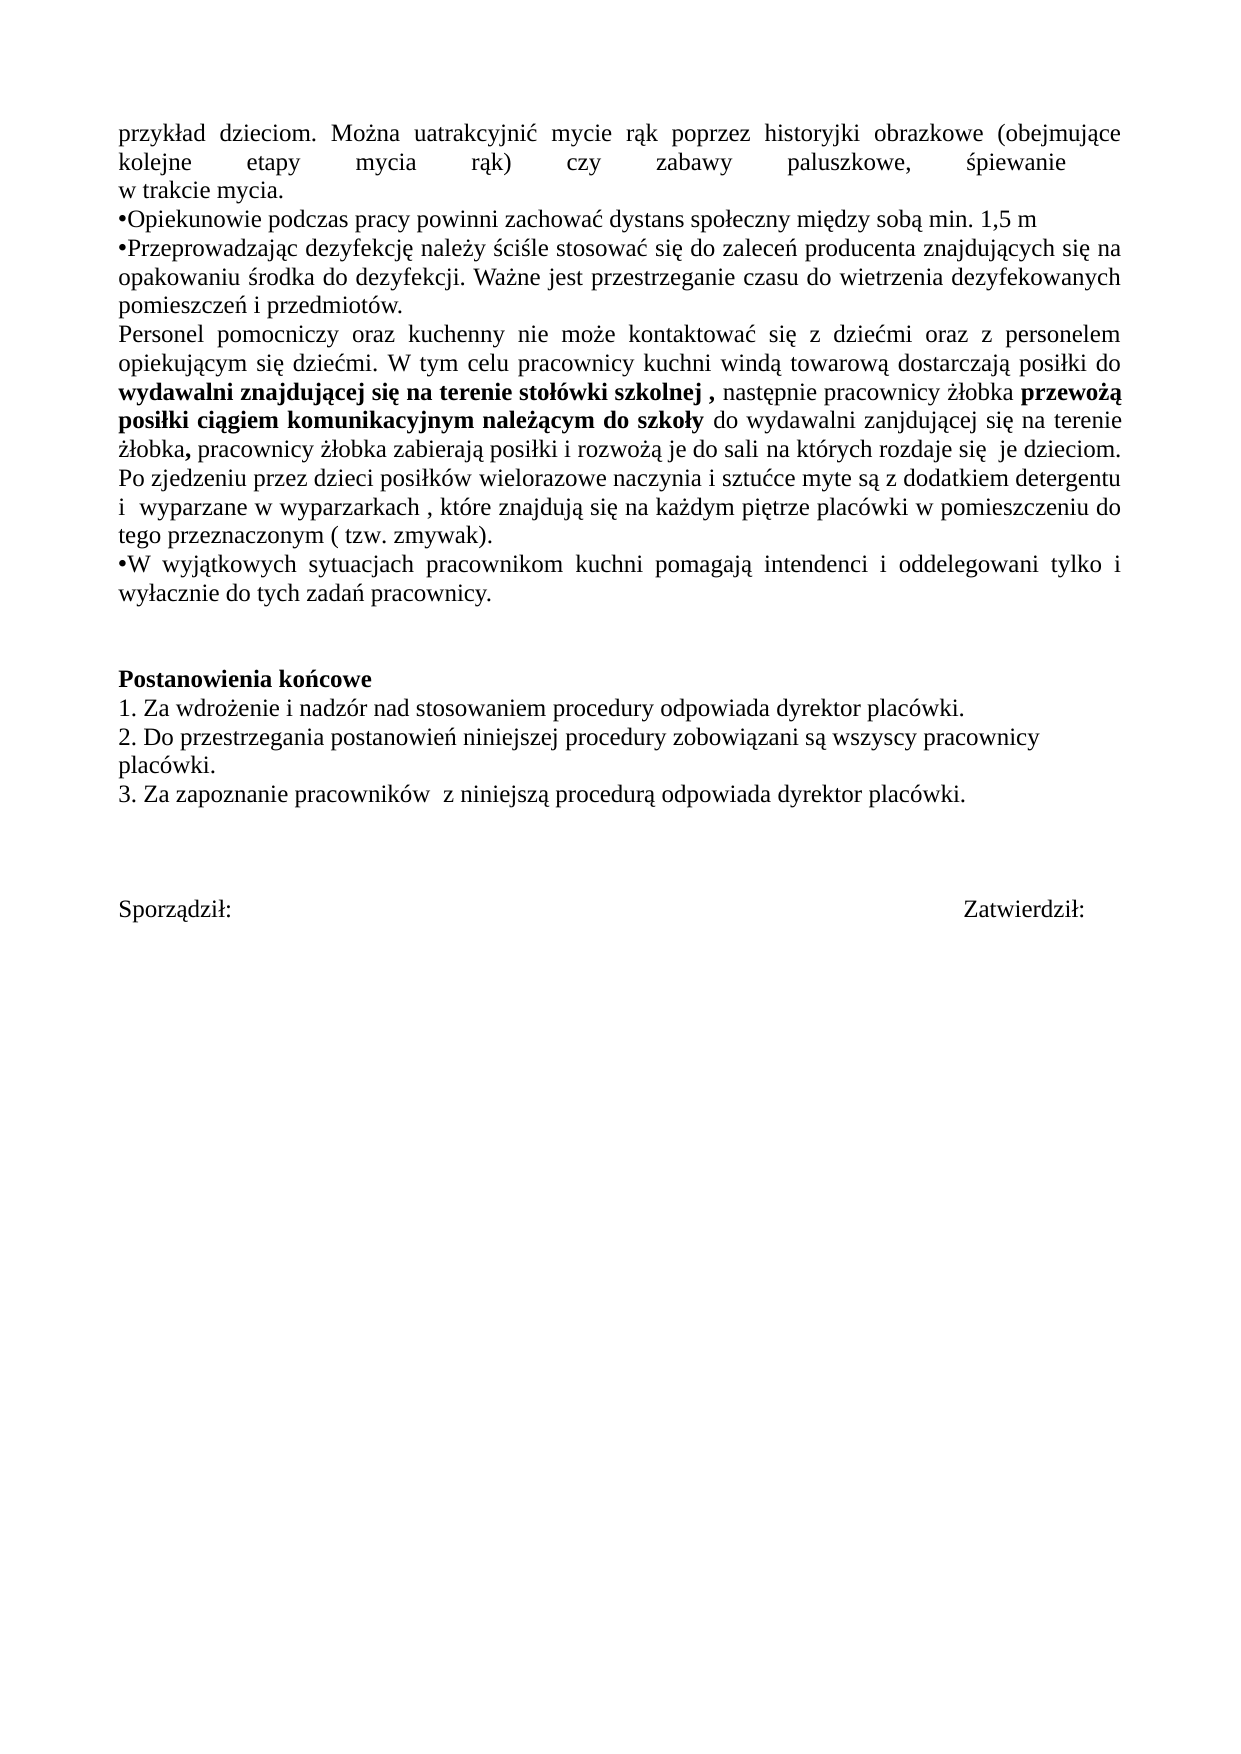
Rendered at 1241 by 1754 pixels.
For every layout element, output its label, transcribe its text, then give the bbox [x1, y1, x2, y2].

list Opiekunowie podczas pracy powinni zachować dystans społeczny między sobą min. 1,5 m [118, 204, 1122, 233]
text Postanowienia końcowe [118, 664, 1122, 693]
text 2. Do przestrzegania postanowień niniejszej procedury zobowiązani są wszyscy pracownicy [118, 722, 1122, 751]
text placówki. [118, 751, 1122, 779]
list W wyjątkowych sytuacjach pracownikom kuchni pomagają intendenci i oddelegowani tylko i wyłacznie do tych zadań pracownicy. [118, 549, 1122, 607]
text 1. Za wdrożenie i nadzór nad stosowaniem procedury odpowiada dyrektor placówki. [118, 693, 1122, 722]
text Personel pomocniczy oraz kuchenny nie może kontaktować się z dziećmi oraz z personelem opiekującym się dziećmi. W tym celu pracownicy kuchni windą towarową dostarczają posiłki do wydawalni znajdującej się na terenie stołówki szkolnej , następnie pracownicy żłobka przewożą posiłki ciągiem komunikacyjnym należącym do szkoły do wydawalni zanjdującej się na terenie żłobka, pracownicy żłobka zabierają posiłki i rozwożą je do sali na których rozdaje się je dzieciom. Po zjedzeniu przez dzieci posiłków wielorazowe naczynia i sztućce myte są z dodatkiem detergentu i wyparzane w wyparzarkach , które znajdują się na każdym piętrze placówki w pomieszczeniu do tego przeznaczonym ( tzw. zmywak). [118, 319, 1122, 549]
text 3. Za zapoznanie pracowników z niniejszą procedurą odpowiada dyrektor placówki. [118, 779, 1122, 808]
list przykład dzieciom. Można uatrakcyjnić mycie rąk poprzez historyjki obrazkowe (obejmujące kolejne etapy mycia rąk) czy zabawy paluszkowe, śpiewanie w trakcie mycia. [118, 118, 1122, 204]
text Sporządził: Zatwierdził: [118, 894, 1122, 923]
list Przeprowadzając dezyfekcję należy ściśle stosować się do zaleceń producenta znajdujących się na opakowaniu środka do dezyfekcji. Ważne jest przestrzeganie czasu do wietrzenia dezyfekowanych pomieszczeń i przedmiotów. [118, 233, 1122, 319]
